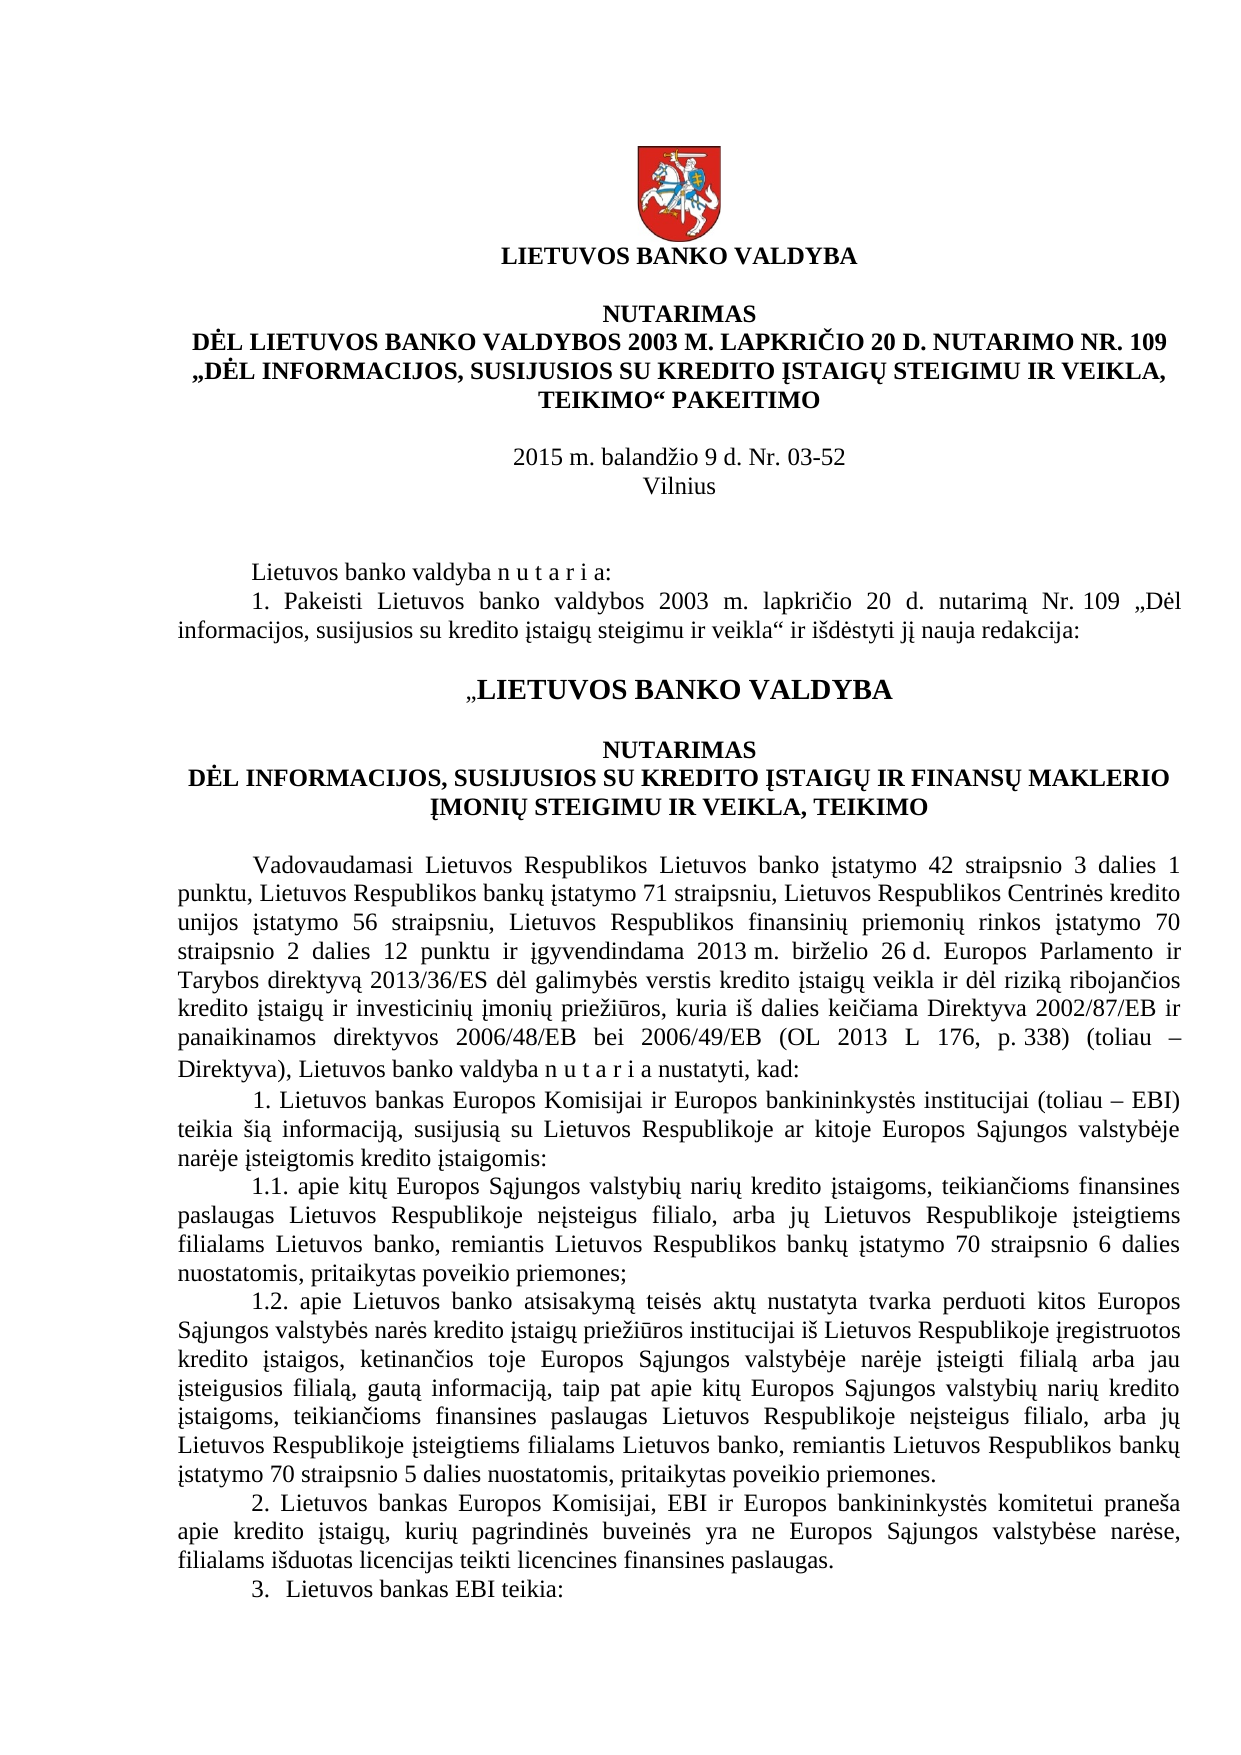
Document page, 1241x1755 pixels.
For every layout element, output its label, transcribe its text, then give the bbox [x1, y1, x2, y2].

text DĖL Lietuvos banko valdybos 2003 m. lapkričio 20 d. nutarimo Nr. 109 „Dėl informacijos, susijusios su kredito įstaigų steigimu ir veikla, teikimo“ pakeitimo [177, 327, 1181, 414]
text NUTARIMAS [177, 735, 1181, 763]
text 1.2. apie Lietuvos banko atsisakymą teisės aktų nustatyta tvarka perduoti kitos Europos Sąjungos valstybės narės kredito įstaigų priežiūros institucijai iš Lietuvos Respublikoje įregistruotos kredito įstaigos, ketinančios toje Europos Sąjungos valstybėje narėje įsteigti filialą arba jau įsteigusios filialą, gautą informaciją, taip pat apie kitų Europos Sąjungos valstybių narių kredito įstaigoms, teikiančioms finansines paslaugas Lietuvos Respublikoje neįsteigus filialo, arba jų Lietuvos Respublikoje įsteigtiems filialams Lietuvos banko, remiantis Lietuvos Respublikos bankų įstatymo 70 straipsnio 5 dalies nuostatomis, pritaikytas poveikio priemones. [177, 1286, 1181, 1488]
text „LIETUVOS BANKO VALDYBA [177, 672, 1181, 706]
text 2. Lietuvos bankas Europos Komisijai, EBI ir Europos bankininkystės komitetui praneša apie kredito įstaigų, kurių pagrindinės buveinės yra ne Europos Sąjungos valstybėse narėse, filialams išduotas licencijas teikti licencines finansines paslaugas. [177, 1488, 1181, 1574]
text LIETUVOS BANKO VALDYBA [177, 241, 1181, 270]
text 1.1. apie kitų Europos Sąjungos valstybių narių kredito įstaigoms, teikiančioms finansines paslaugas Lietuvos Respublikoje neįsteigus filialo, arba jų Lietuvos Respublikoje įsteigtiems filialams Lietuvos banko, remiantis Lietuvos Respublikos bankų įstatymo 70 straipsnio 6 dalies nuostatomis, pritaikytas poveikio priemones; [177, 1171, 1181, 1286]
text 2015 m. balandžio 9 d. Nr. 03-52 [177, 442, 1181, 471]
text 1. Pakeisti Lietuvos banko valdybos 2003 m. lapkričio 20 d. nutarimą Nr. 109 „Dėl informacijos, susijusios su kredito įstaigų steigimu ir veikla“ ir išdėstyti jį nauja redakcija: [177, 586, 1181, 644]
text 1. Lietuvos bankas Europos Komisijai ir Europos bankininkystės institucijai (toliau – EBI) teikia šią informaciją, susijusią su Lietuvos Respublikoje ar kitoje Europos Sąjungos valstybėje narėje įsteigtomis kredito įstaigomis: [177, 1085, 1181, 1171]
text DĖL INFORMACIJOS, SUSIJUSIOS SU KREDITO ĮSTAIGŲ ir finansų maklerio įmonių STEIGIMU IR VEIKLA, TEIKIMO [177, 763, 1181, 821]
text Vilnius [177, 471, 1181, 500]
text Lietuvos banko valdyba n u t a r i a: [177, 557, 1181, 586]
text 3. Lietuvos bankas EBI teikia: [215, 1574, 1181, 1603]
text Vadovaudamasi Lietuvos Respublikos Lietuvos banko įstatymo 42 straipsnio 3 dalies 1 punktu, Lietuvos Respublikos bankų įstatymo 71 straipsniu, Lietuvos Respublikos Centrinės kredito unijos įstatymo 56 straipsniu, Lietuvos Respublikos finansinių priemonių rinkos įstatymo 70 straipsnio 2 dalies 12 punktu ir įgyvendindama 2013 m. birželio 26 d. Europos Parlamento ir Tarybos direktyvą 2013/36/ES dėl galimybės verstis kredito įstaigų veikla ir dėl riziką ribojančios kredito įstaigų ir investicinių įmonių priežiūros, kuria iš dalies keičiama Direktyva 2002/87/EB ir panaikinamos direktyvos 2006/48/EB bei 2006/49/EB (OL 2013 L 176, p. 338) (toliau – Direktyva), Lietuvos banko valdyba n u t a r i a nustatyti, kad: [177, 850, 1181, 1085]
text NUTARIMAS [177, 299, 1181, 327]
